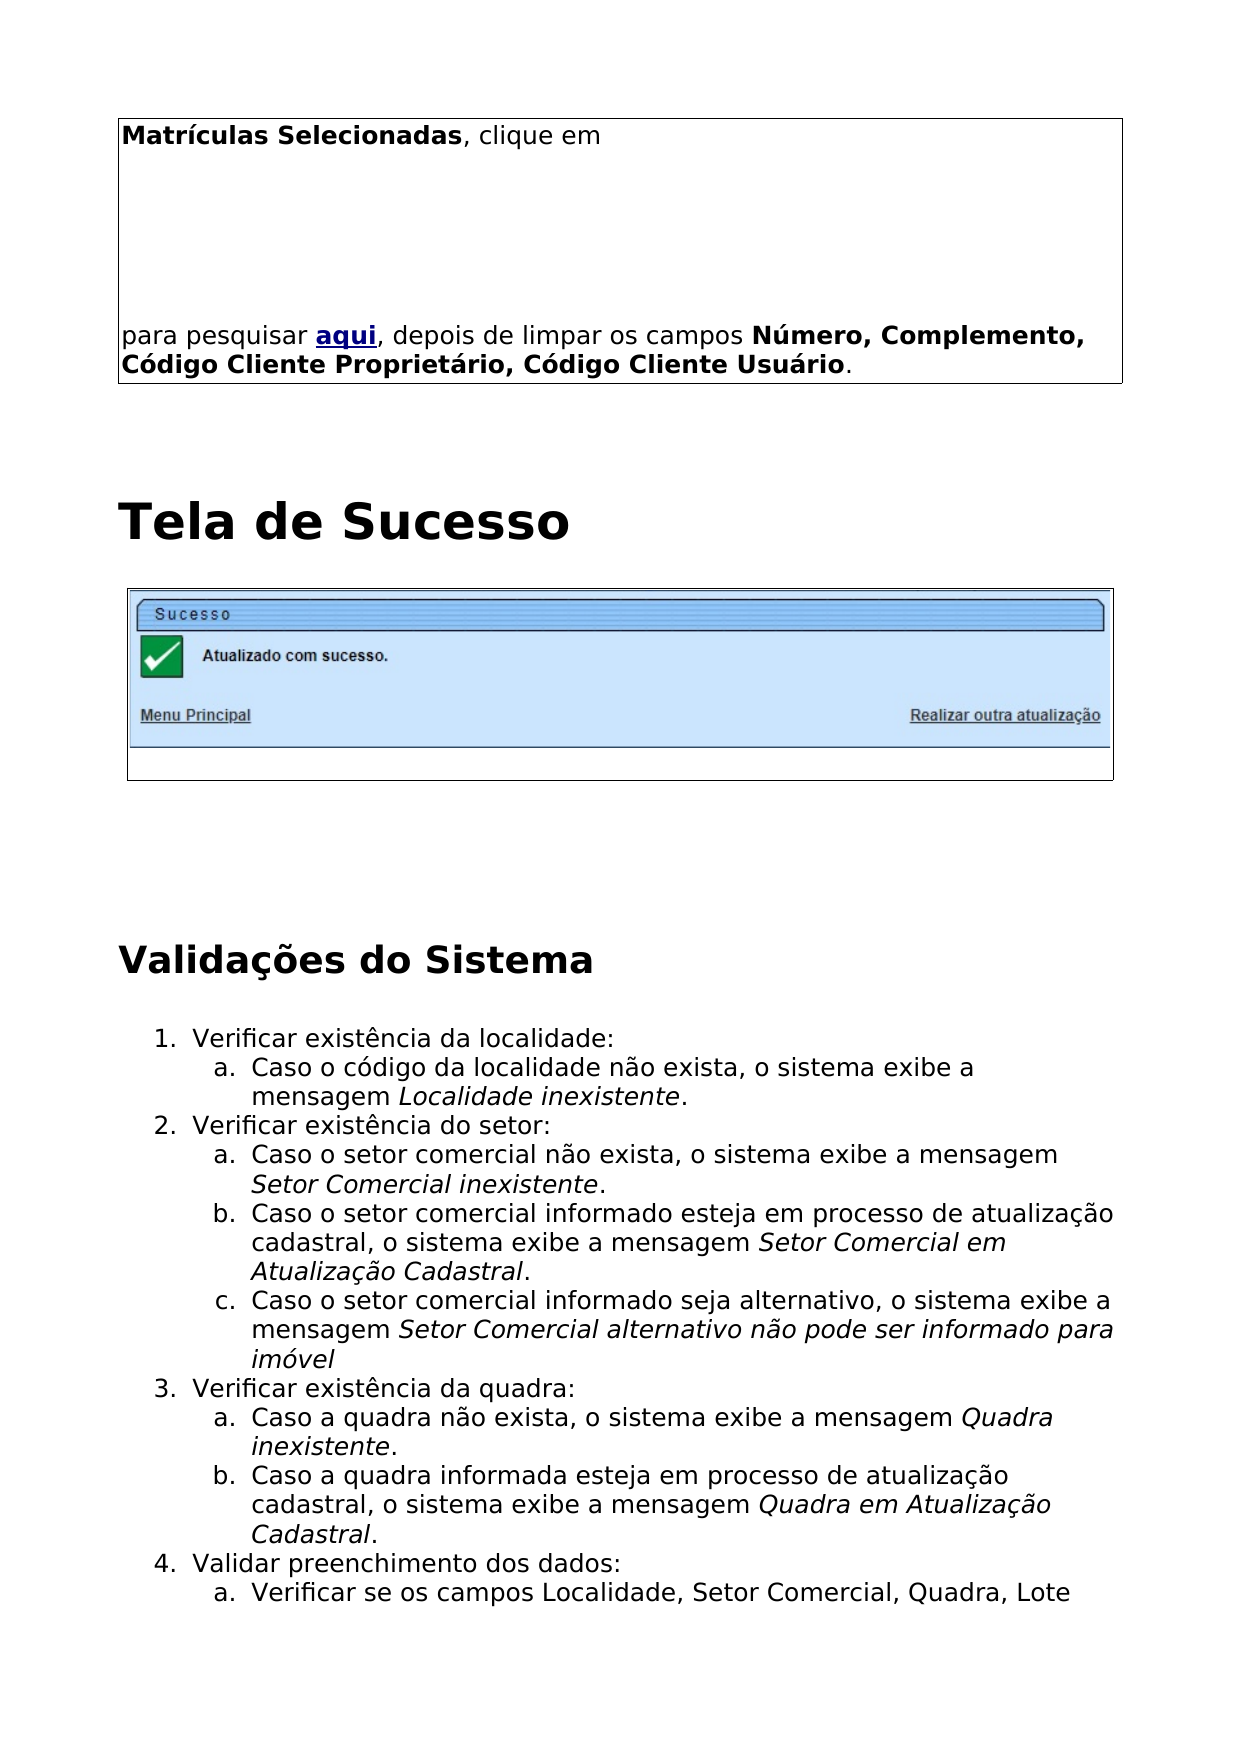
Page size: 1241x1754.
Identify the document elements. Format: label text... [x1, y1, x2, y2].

list Verificar existência do setor: [177, 1112, 1122, 1141]
list Validar preenchimento dos dados: [177, 1549, 1122, 1578]
list Verificar existência da localidade: [177, 1024, 1122, 1053]
list Verificar existência da quadra: [177, 1374, 1122, 1403]
list Caso o setor comercial informado seja alternativo, o sistema exibe a mensagem Setor Comercial alternativo não pode ser informado para imóvel [236, 1287, 1122, 1374]
table_header Matrículas Selecionadas, clique em para pesquisar aqui, depois de limpar os campos Número, Complemento, Código Cliente Proprietário, Código Cliente Usuário. [119, 119, 1122, 382]
subtitle Tela de Sucesso [118, 493, 1122, 551]
list Caso o setor comercial não exista, o sistema exibe a mensagem Setor Comercial inexistente. [236, 1141, 1122, 1199]
list Caso o código da localidade não exista, o sistema exibe a mensagem Localidade inexistente. [236, 1053, 1122, 1112]
table_header [128, 589, 1113, 780]
list Caso o setor comercial informado esteja em processo de atualização cadastral, o sistema exibe a mensagem Setor Comercial em Atualização Cadastral. [236, 1199, 1122, 1287]
list Verificar se os campos Localidade, Setor Comercial, Quadra, Lote [236, 1578, 1122, 1607]
subtitle Validações do Sistema [118, 938, 1122, 982]
picture [129, 590, 1111, 748]
list Caso a quadra não exista, o sistema exibe a mensagem Quadra inexistente. [236, 1403, 1122, 1462]
list Caso a quadra informada esteja em processo de atualização cadastral, o sistema exibe a mensagem Quadra em Atualização Cadastral. [236, 1462, 1122, 1549]
